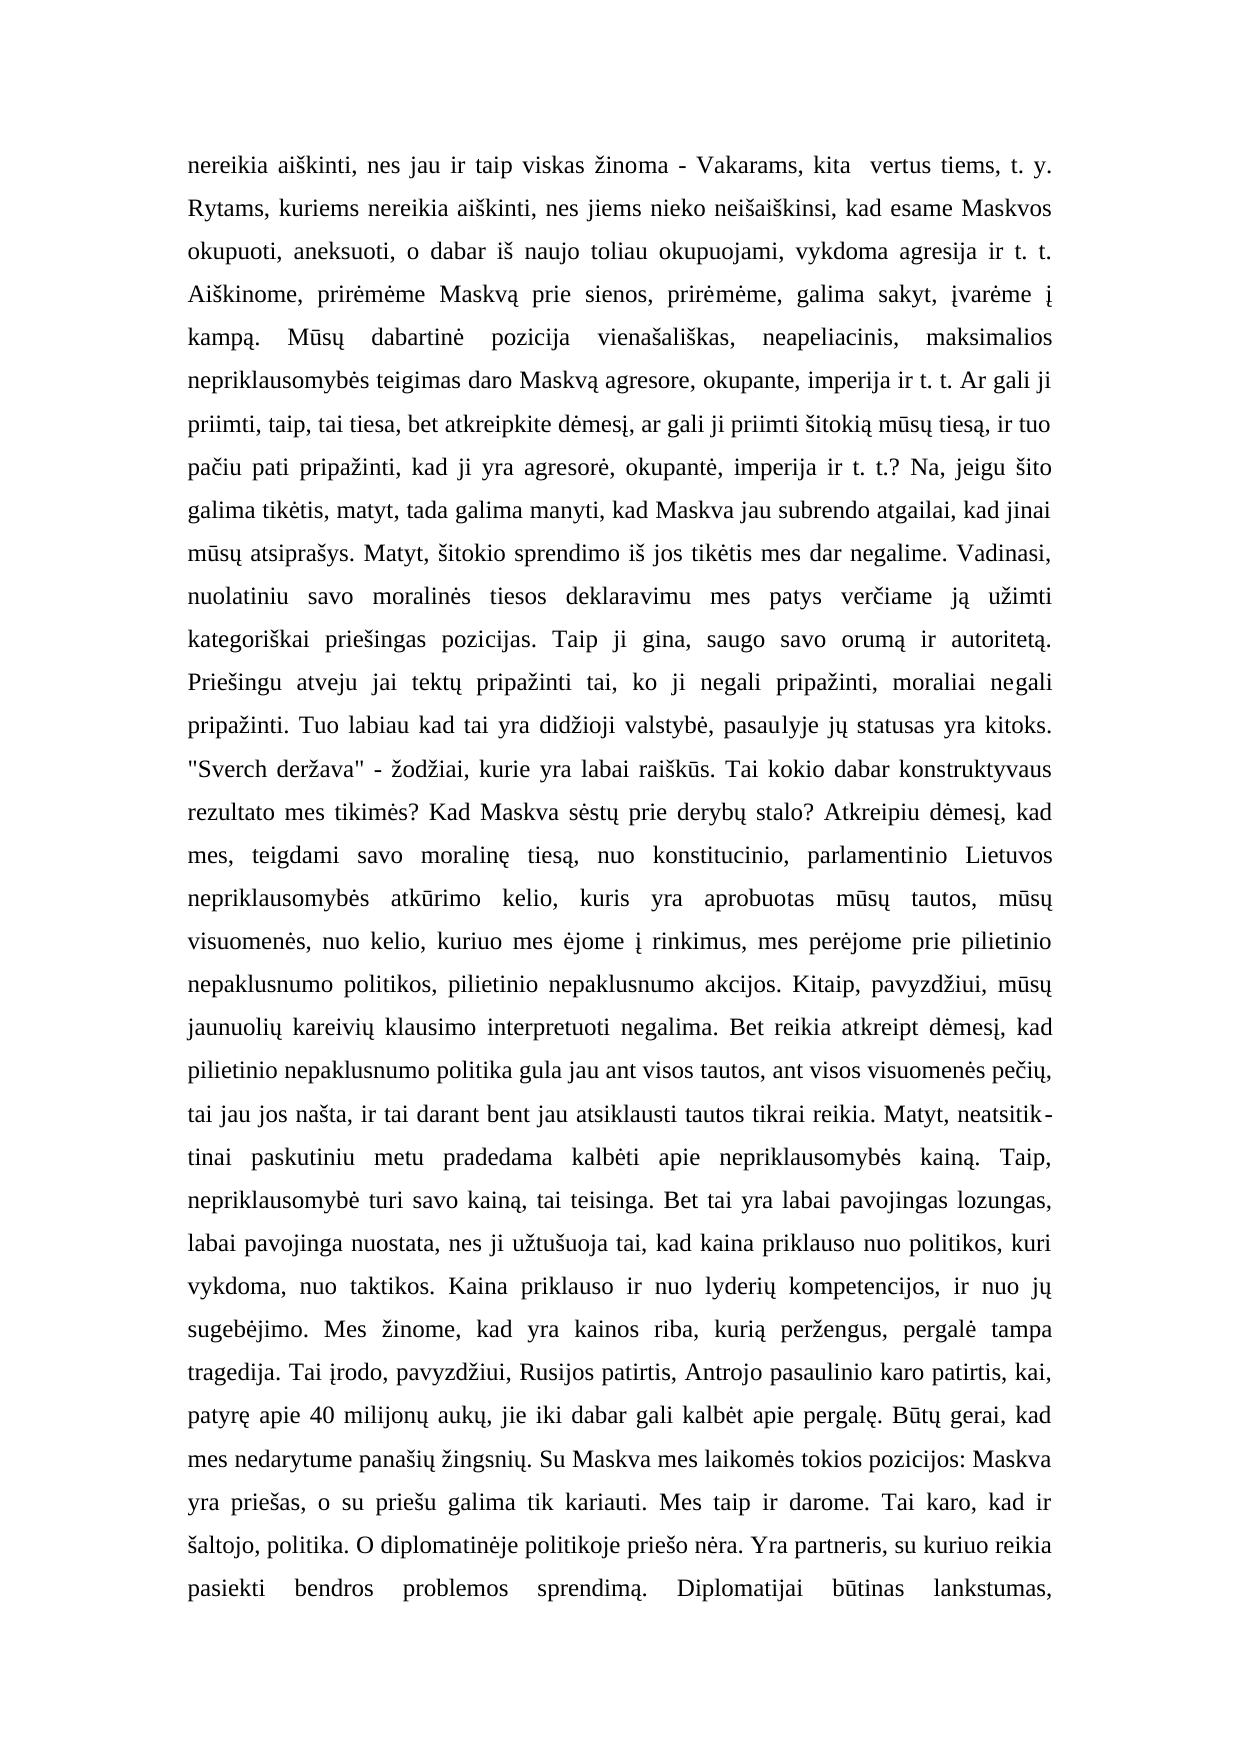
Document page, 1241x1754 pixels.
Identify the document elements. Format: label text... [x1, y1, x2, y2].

text nereikia aiškinti, nes jau ir taip viskas žino­ma - Vakarams, kita vertus tiems, t. y. Rytams, kuriems ne­reikia aiškinti, nes jiems nieko neišaiškinsi, kad esame Maskvos okupuoti, aneksuoti, o dabar iš naujo toliau okupuojami, vykdoma agresija ir t. t. Aiškinome, prirėmėme Maskvą prie sienos, prirė­mėme, galima sakyt, įvarėme į kampą. Mūsų dabartinė pozicija ­vienašališkas, neapeliacinis, maksimalios nepriklausomybės teigi­mas daro Maskvą agresore, okupante, imperija ir t. t. Ar gali ji priimti, taip, tai tiesa, bet atkreipkite dėmesį, ar gali ji priimti šitokią mūsų tiesą, ir tuo pačiu pati pripažinti, kad ji yra agre­sorė, okupantė, imperija ir t. t.? Na, jeigu šito galima tikėtis, matyt, tada galima manyti, kad Maskva jau subrendo atgailai, kad jinai mūsų atsiprašys. Matyt, šitokio sprendimo iš jos tikėtis mes dar negalime. Vadinasi, nuolatiniu savo moralinės tiesos deklara­vimu mes patys verčiame ją užimti kategoriškai priešingas pozi­cijas. Taip ji gina, saugo savo orumą ir autoritetą. Priešingu at­veju jai tektų pripažinti tai, ko ji negali pripažinti, moraliai ne­gali pripažinti. Tuo labiau kad tai yra didžioji valstybė, pasau­lyje jų statusas yra kitoks. "Sverch deržava" - žodžiai, kurie yra labai raiškūs. Tai kokio dabar konstruktyvaus rezultato mes tikimės? Kad Maskva sėstų prie derybų stalo? Atkreipiu dėmesį, kad mes, teigdami savo moralinę tiesą, nuo konstitucinio, parlamenti­nio Lietuvos nepriklausomybės atkūrimo kelio, kuris yra aprobuo­tas mūsų tautos, mūsų visuomenės, nuo kelio, kuriuo mes ėjome į rinkimus, mes perėjome prie pilietinio nepaklusnumo politikos, pilietinio nepaklusnumo akcijos. Kitaip, pavyzdžiui, mūsų jaunuolių kareivių klausimo interpretuoti negalima. Bet reikia at­kreipt dėmesį, kad pilietinio nepaklusnumo politika gula jau ant visos tautos, ant visos visuomenės pečių, tai jau jos našta, ir tai darant bent jau atsiklausti tautos tikrai reikia. Matyt, neatsitik­tinai paskutiniu metu pradedama kalbėti apie nepriklausomybės kainą. Taip, nepriklausomybė turi savo kainą, tai teisinga. Bet tai yra labai pavojingas lozungas, labai pavojinga nuostata, nes ji užtušuoja tai, kad kaina priklauso nuo politikos, kuri vykdoma, nuo taktikos. Kaina priklauso ir nuo lyderių kompetencijos, ir nuo jų sugebėjimo. Mes žinome, kad yra kainos riba, kurią peržengus, pergalė tampa tragedija. Tai įrodo, pavyzdžiui, Rusijos patirtis, Antrojo pasaulinio karo patirtis, kai, patyrę apie 40 milijonų aukų, jie iki dabar gali kalbėt apie pergalę. Būtų gerai, kad mes nedarytume panašių žingsnių. Su Maskva mes laikomės tokios pozicijos: Maskva yra priešas, o su priešu galima tik kariauti. Mes taip ir darome. Tai karo, kad ir šaltojo, politika. O diploma­tinėje politikoje priešo nėra. Yra partneris, su kuriuo reikia pa­siekti bendros problemos sprendimą. Diplomatijai būtinas lankstumas, [187, 150, 1053, 1602]
